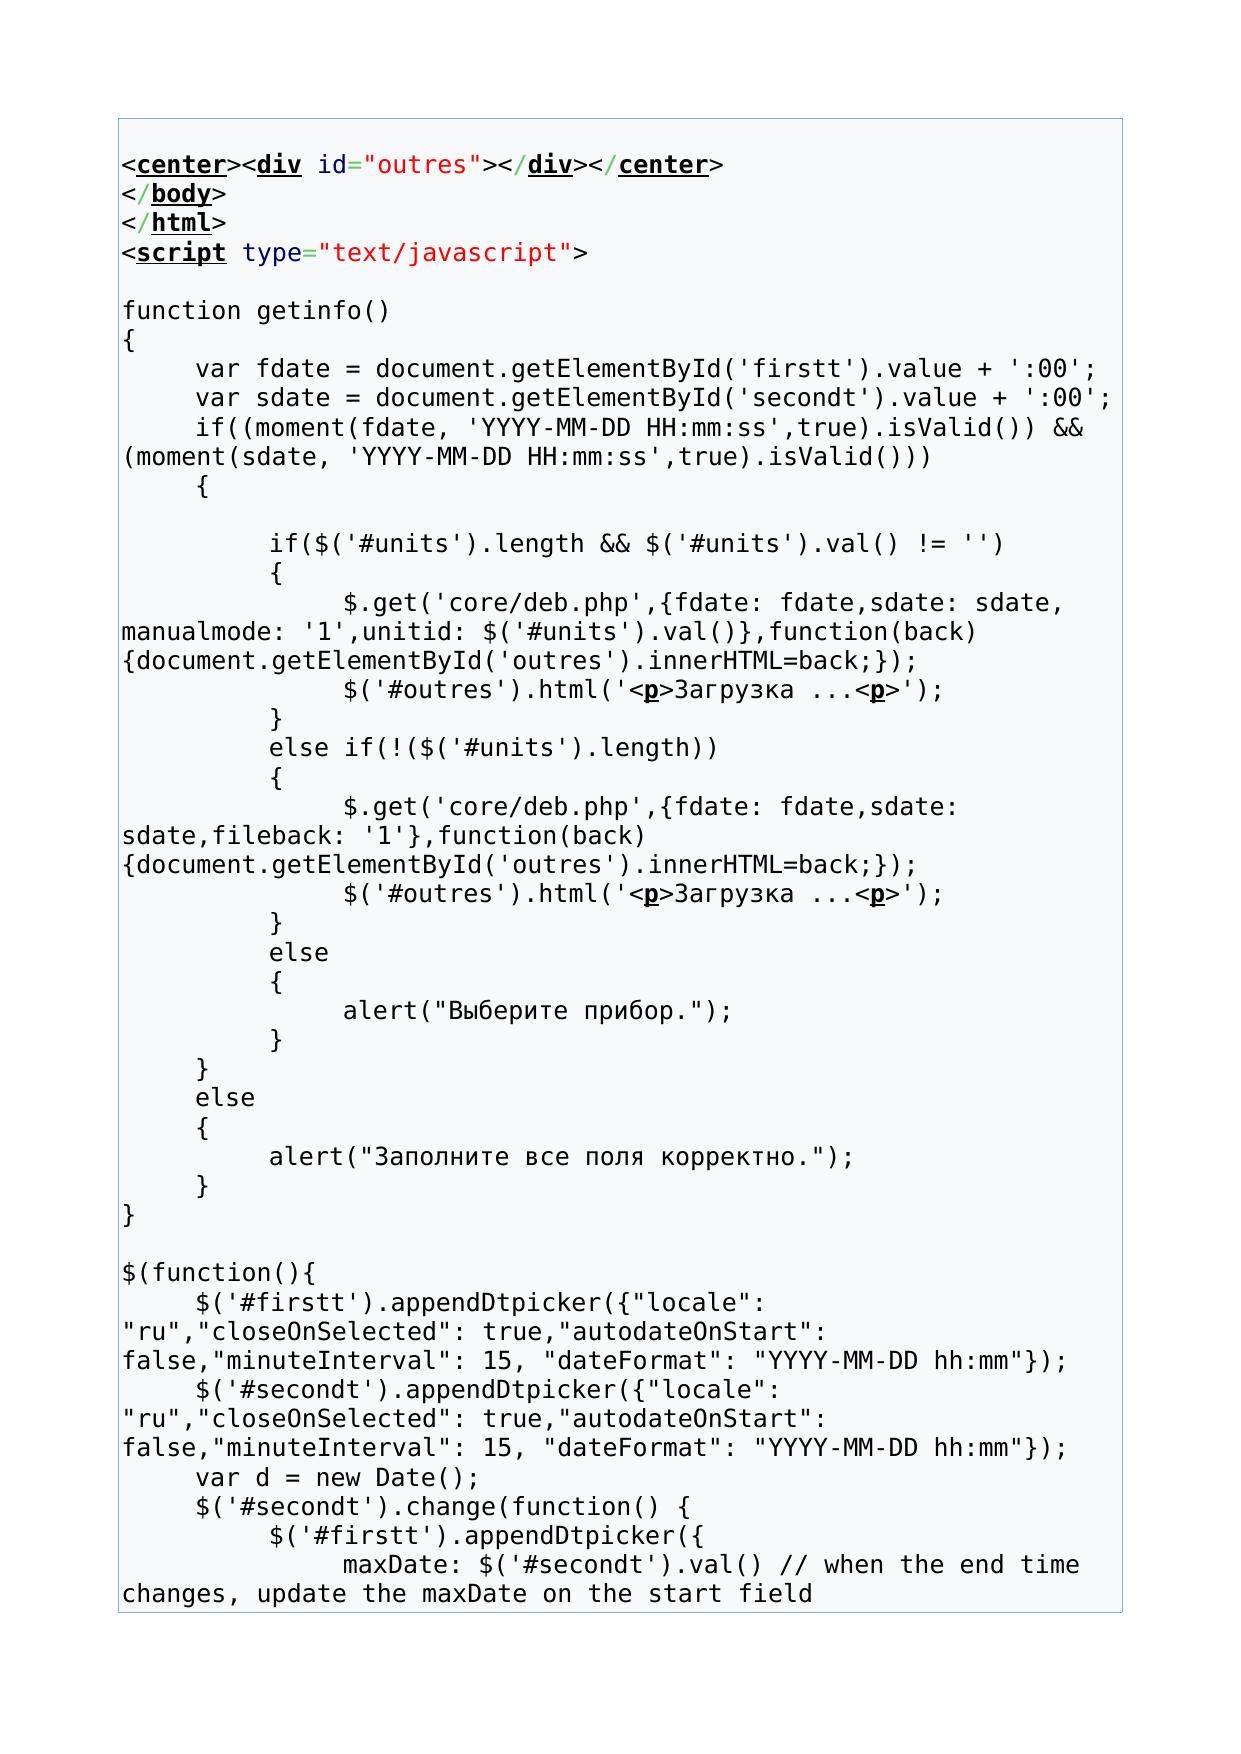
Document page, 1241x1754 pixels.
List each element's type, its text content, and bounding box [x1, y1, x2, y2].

table_header <center><div id="outres"></div></center> </body> </html> <script type="text/javascript"> function getinfo() { var fdate = document.getElementById('firstt').value + ':00'; var sdate = document.getElementById('secondt').value + ':00'; if((moment(fdate, 'YYYY-MM-DD HH:mm:ss',true).isValid()) && (moment(sdate, 'YYYY-MM-DD HH:mm:ss',true).isValid())) { if($('#units').length && $('#units').val() != '') { $.get('core/deb.php',{fdate: fdate,sdate: sdate, manualmode: '1',unitid: $('#units').val()},function(back){document.getElementById('outres').innerHTML=back;}); $('#outres').html('<p>Загрузка ...<p>'); } else if(!($('#units').length)) { $.get('core/deb.php',{fdate: fdate,sdate: sdate,fileback: '1'},function(back){document.getElementById('outres').innerHTML=back;}); $('#outres').html('<p>Загрузка ...<p>'); } else { alert("Выберите прибор."); } } else { alert("Заполните все поля корректно."); } } $(function(){ $('#firstt').appendDtpicker({"locale": "ru","closeOnSelected": true,"autodateOnStart": false,"minuteInterval": 15, "dateFormat": "YYYY-MM-DD hh:mm"}); $('#secondt').appendDtpicker({"locale": "ru","closeOnSelected": true,"autodateOnStart": false,"minuteInterval": 15, "dateFormat": "YYYY-MM-DD hh:mm"}); var d = new Date(); $('#secondt').change(function() { $('#firstt').appendDtpicker({ maxDate: $('#secondt').val() // when the end time changes, update the maxDate on the start field [119, 119, 1122, 1612]
